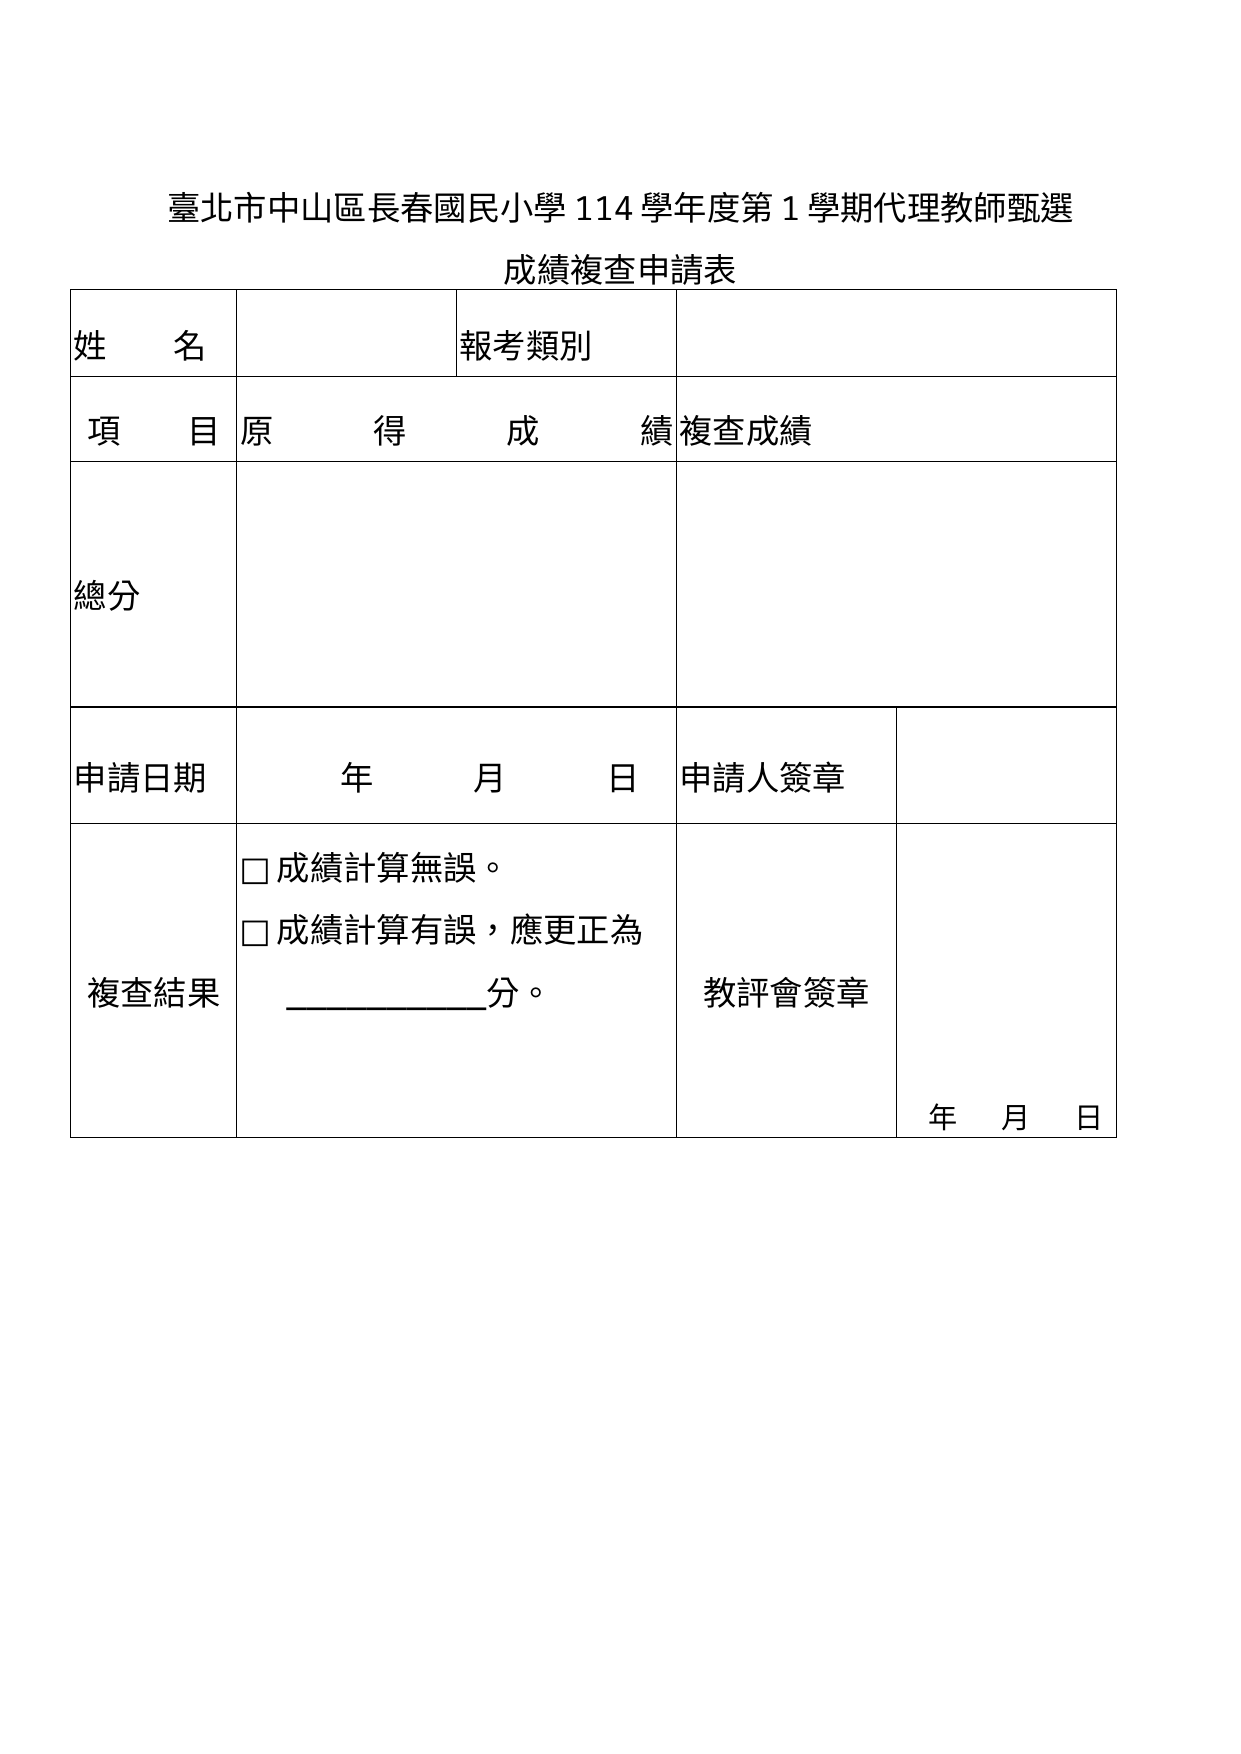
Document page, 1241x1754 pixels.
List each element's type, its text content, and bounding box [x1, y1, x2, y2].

table_cell [897, 708, 1116, 823]
table_header [677, 290, 1116, 376]
table_cell [677, 462, 1116, 706]
table_cell 年 月 日 [237, 708, 676, 823]
table_header 姓 名 [71, 290, 236, 376]
table_cell [237, 462, 676, 706]
table_cell 申請日期 [71, 708, 236, 823]
table_header 報考類別 [457, 290, 676, 376]
table_cell 項 目 [71, 377, 236, 461]
text 臺北市中山區長春國民小學114學年度第1學期代理教師甄選 [71, 164, 1169, 227]
table_cell 教評會簽章 [677, 824, 896, 1137]
table_cell 年 月 日 [897, 824, 1116, 1137]
table_cell 複查結果 [71, 824, 236, 1137]
table_cell 原 得 成 績 [237, 377, 676, 461]
table_header [237, 290, 456, 376]
table_cell 複查成績 [677, 377, 1116, 461]
table_cell 總分 [71, 462, 236, 706]
table_cell 申請人簽章 [677, 708, 896, 823]
table_cell 成績計算無誤。 成績計算有誤，應更正為 __________分。 [237, 824, 676, 1137]
text 成績複查申請表 [71, 227, 1169, 289]
